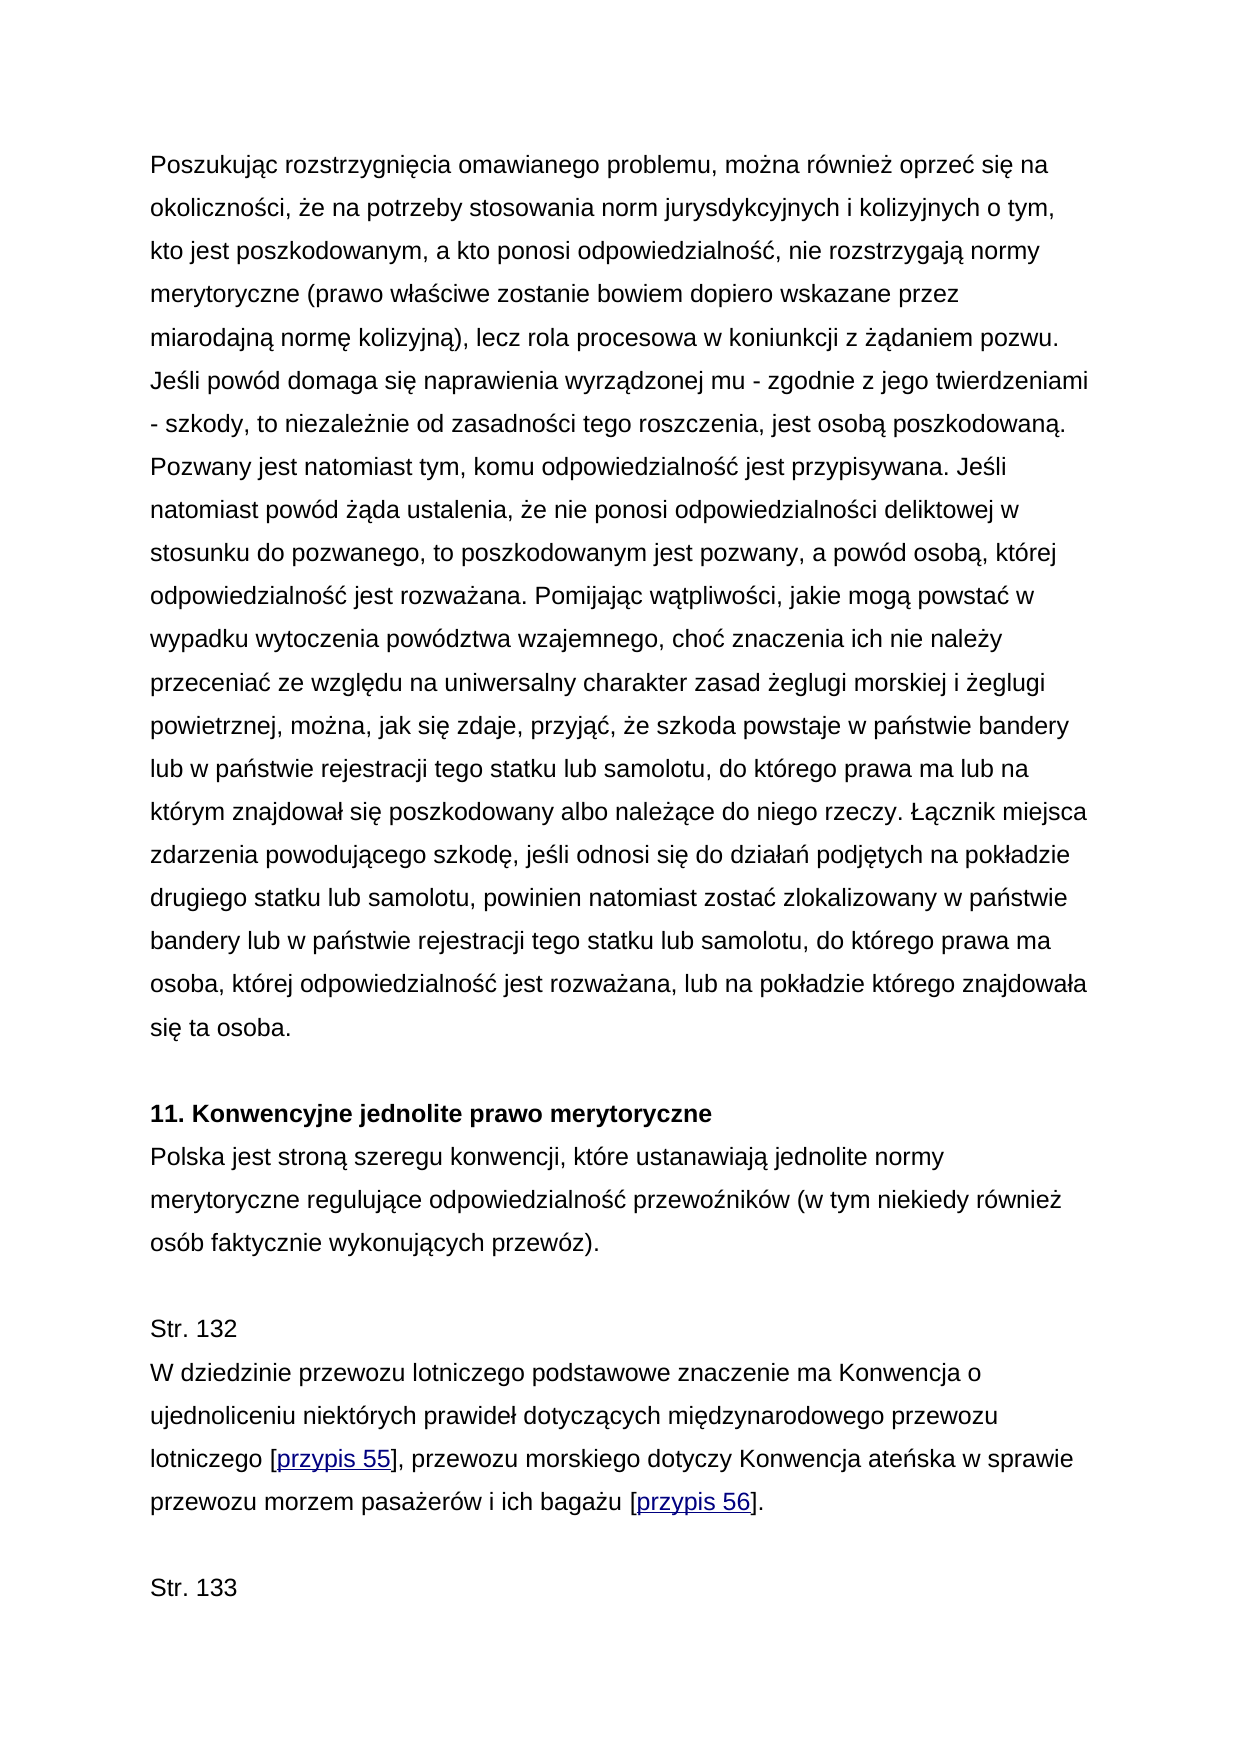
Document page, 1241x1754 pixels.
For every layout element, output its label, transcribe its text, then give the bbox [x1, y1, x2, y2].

text Poszukując rozstrzygnięcia omawianego problemu, można również oprzeć się na okoliczności, że na potrzeby stosowania norm jurysdykcyjnych i kolizyjnych o tym, kto jest poszkodowanym, a kto ponosi odpowiedzialność, nie rozstrzygają normy merytoryczne (prawo właściwe zostanie bowiem dopiero wskazane przez miarodajną normę kolizyjną), lecz rola procesowa w koniunkcji z żądaniem pozwu. Jeśli powód domaga się naprawienia wyrządzonej mu - zgodnie z jego twierdzeniami - szkody, to niezależnie od zasadności tego roszczenia, jest osobą poszkodowaną. Pozwany jest natomiast tym, komu odpowiedzialność jest przypisywana. Jeśli natomiast powód żąda ustalenia, że nie ponosi odpowiedzialności deliktowej w stosunku do pozwanego, to poszkodowanym jest pozwany, a powód osobą, której odpowiedzialność jest rozważana. Pomijając wątpliwości, jakie mogą powstać w wypadku wytoczenia powództwa wzajemnego, choć znaczenia ich nie należy przeceniać ze względu na uniwersalny charakter zasad żeglugi morskiej i żeglugi powietrznej, można, jak się zdaje, przyjąć, że szkoda powstaje w państwie bandery lub w państwie rejestracji tego statku lub samolotu, do którego prawa ma lub na którym znajdował się poszkodowany albo należące do niego rzeczy. Łącznik miejsca zdarzenia powodującego szkodę, jeśli odnosi się do działań podjętych na pokładzie drugiego statku lub samolotu, powinien natomiast zostać zlokalizowany w państwie bandery lub w państwie rejestracji tego statku lub samolotu, do którego prawa ma osoba, której odpowiedzialność jest rozważana, lub na pokładzie którego znajdowała się ta osoba. [150, 150, 1090, 1041]
text W dziedzinie przewozu lotniczego podstawowe znaczenie ma Konwencja o ujednoliceniu niektórych prawideł dotyczących międzynarodowego przewozu lotniczego [przypis 55], przewozu morskiego dotyczy Konwencja ateńska w sprawie przewozu morzem pasażerów i ich bagażu [przypis 56]. [150, 1357, 1090, 1516]
text Polska jest stroną szeregu konwencji, które ustanawiają jednolite normy merytoryczne regulujące odpowiedzialność przewoźników (w tym niekiedy również osób faktycznie wykonujących przewóz). [150, 1142, 1090, 1257]
text Str. 133 [150, 1573, 1090, 1602]
text Str. 132 [150, 1314, 1090, 1343]
subtitle 11. Konwencyjne jednolite prawo merytoryczne [150, 1099, 1090, 1127]
